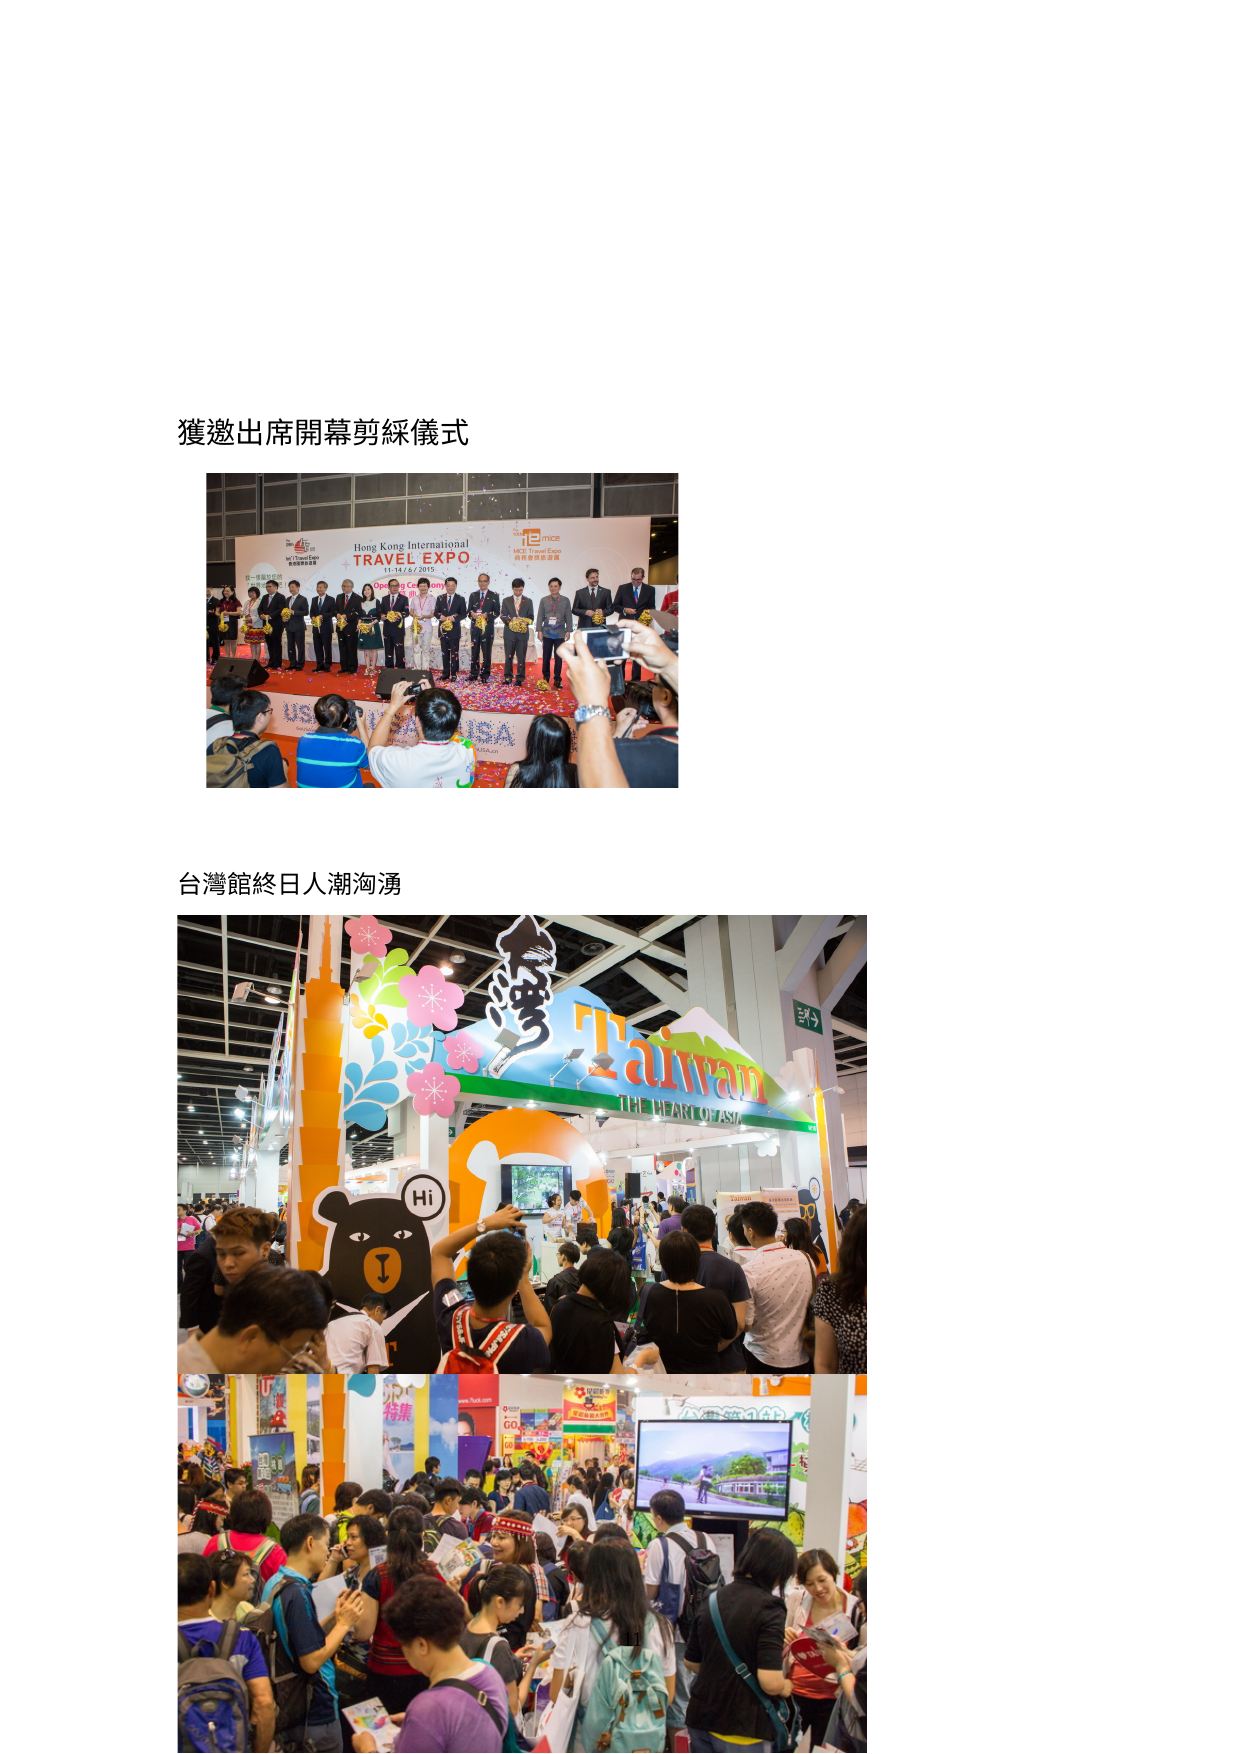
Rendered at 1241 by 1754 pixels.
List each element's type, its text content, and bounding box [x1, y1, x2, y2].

picture [206, 473, 679, 789]
picture [177, 915, 867, 1753]
text 台灣館終日人潮洶湧 [177, 864, 1087, 902]
text 獲邀出席開幕剪綵儀式 [177, 409, 1087, 452]
